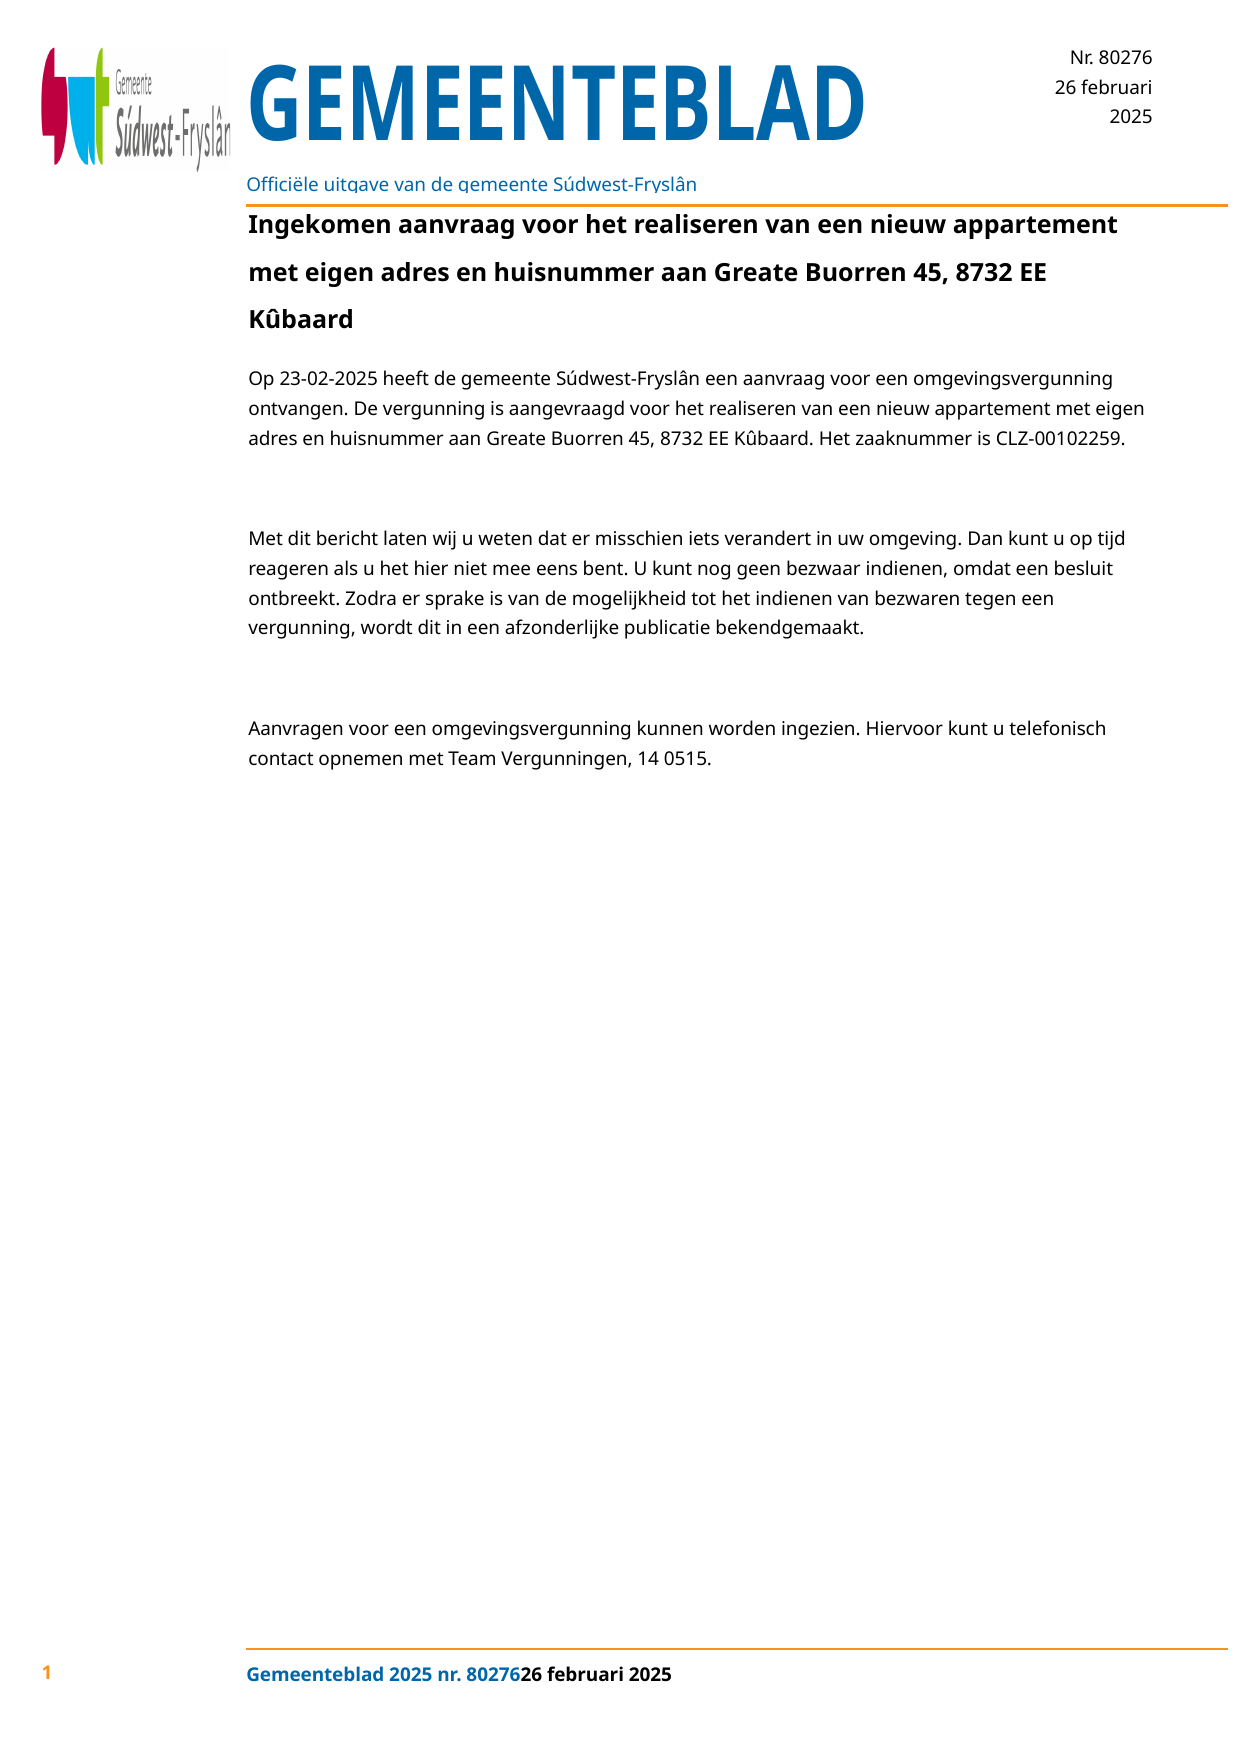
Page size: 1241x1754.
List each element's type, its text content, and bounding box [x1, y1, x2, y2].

text Met dit bericht laten wij u weten dat er misschien iets verandert in uw omgeving. Dan kunt u op tijd reageren als u het hier niet mee eens bent. U kunt nog geen bezwaar indienen, omdat een besluit ontbreekt. Zodra er sprake is van de mogelijkheid tot het indienen van bezwaren tegen een vergunning, wordt dit in een afzonderlijke publicatie bekendgemaakt. [248, 526, 1152, 640]
text Op 23-02-2025 heeft de gemeente Súdwest-Fryslân een aanvraag voor een omgevingsvergunning ontvangen. De vergunning is aangevraagd voor het realiseren van een nieuw appartement met eigen adres en huisnummer aan Greate Buorren 45, 8732 EE Kûbaard. Het zaaknummer is CLZ-00102259. [248, 366, 1152, 450]
text Ingekomen aanvraag voor het realiseren van een nieuw appartement met eigen adres en huisnummer aan Greate Buorren 45, 8732 EE Kûbaard [248, 207, 1152, 336]
picture [41, 47, 231, 172]
text Aanvragen voor een omgevingsvergunning kunnen worden ingezien. Hiervoor kunt u telefonisch contact opnemen met Team Vergunningen, 14 0515. [248, 715, 1152, 770]
